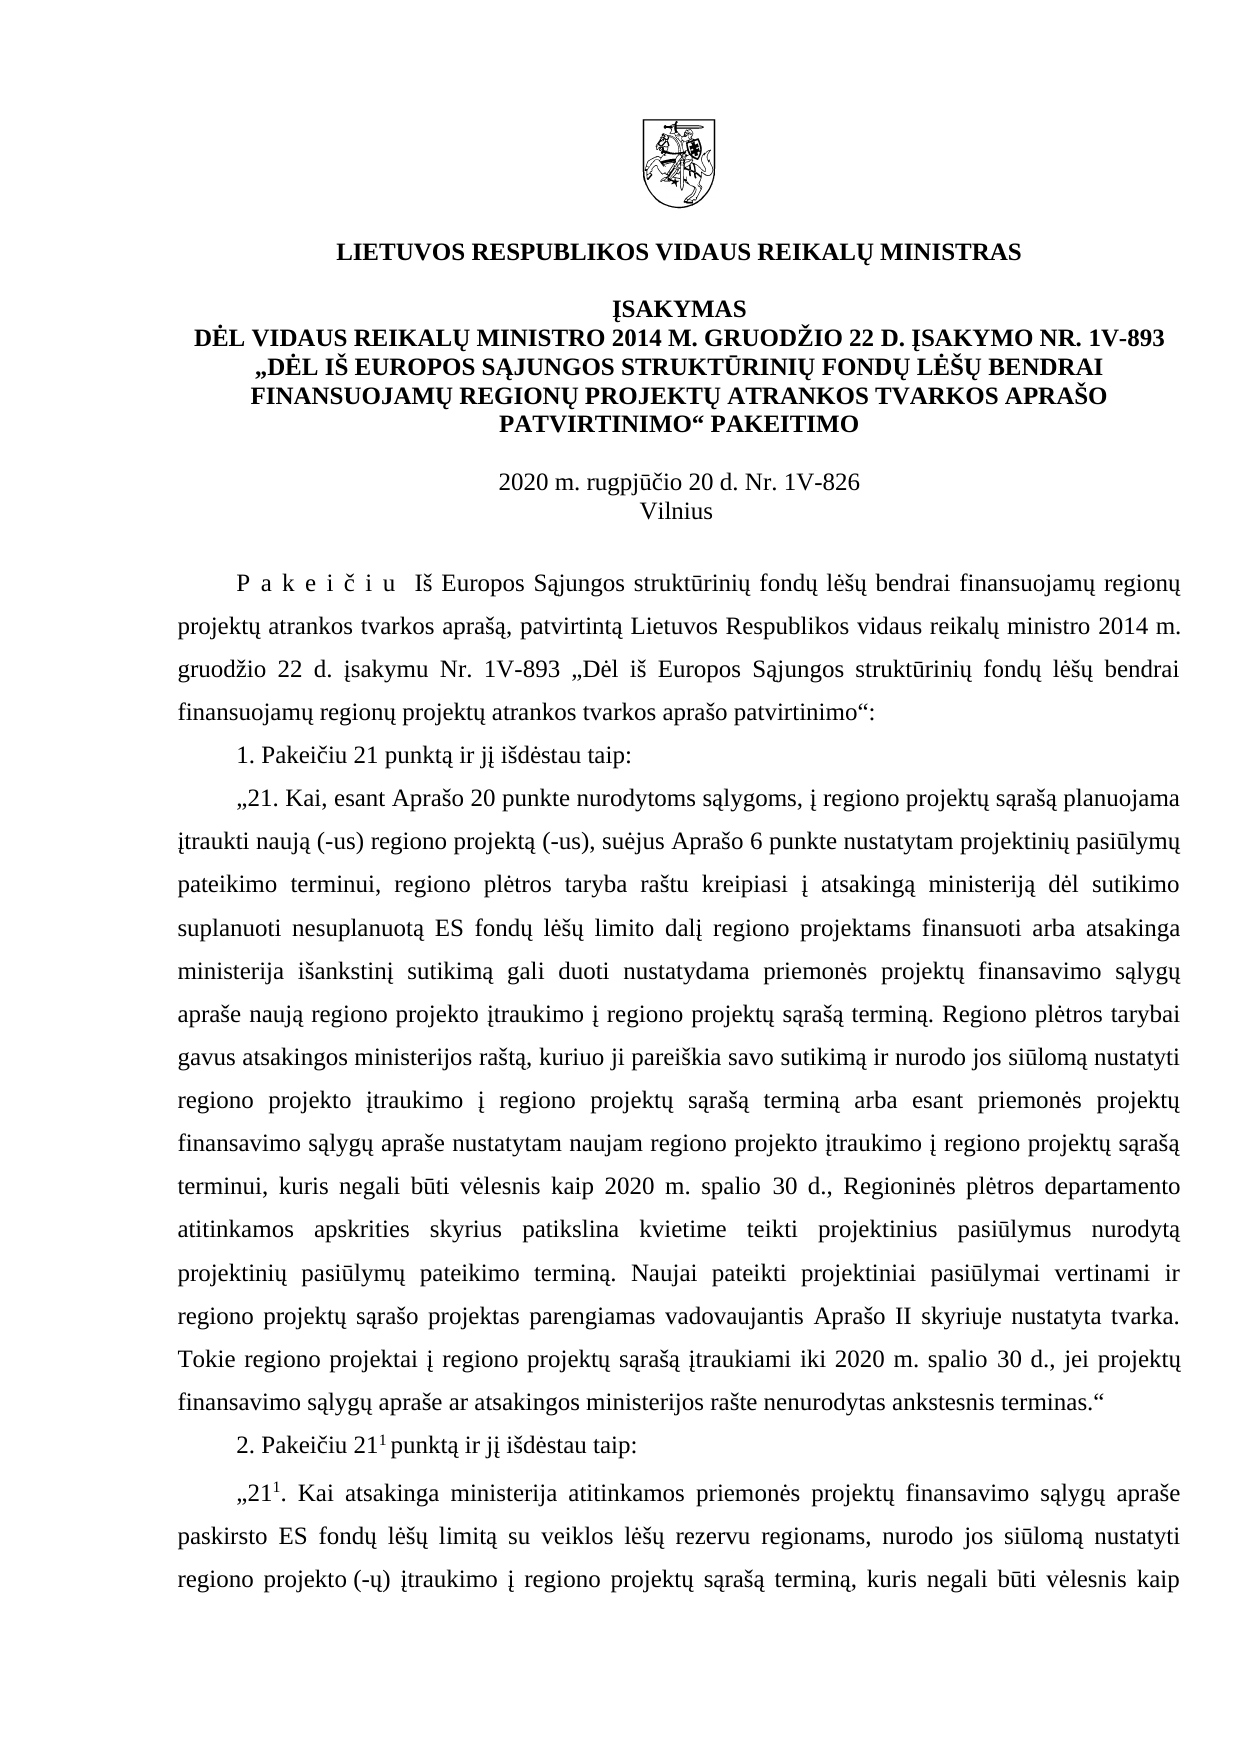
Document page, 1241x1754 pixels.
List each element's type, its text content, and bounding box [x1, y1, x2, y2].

text DĖL VIDAUS REIKALŲ MINISTRO 2014 M. GRUODŽIO 22 D. ĮSAKYMO NR. 1V-893 „DĖL IŠ EUROPOS SĄJUNGOS STRUKTŪRINIŲ FONDŲ LĖŠŲ BENDRAI FINANSUOJAMŲ REGIONŲ PROJEKTŲ ATRANKOS TVARKOS APRAŠO PATVIRTINIMO“ PAKEITIMO [177, 323, 1181, 438]
text „21. Kai, esant Aprašo 20 punkte nurodytoms sąlygoms, į regiono projektų sąrašą planuojama įtraukti naują (-us) regiono projektą (-us), suėjus Aprašo 6 punkte nustatytam projektinių pasiūlymų pateikimo terminui, regiono plėtros taryba raštu kreipiasi į atsakingą ministeriją dėl sutikimo suplanuoti nesuplanuotą ES fondų lėšų limito dalį regiono projektams finansuoti arba atsakinga ministerija išankstinį sutikimą gali duoti nustatydama priemonės projektų finansavimo sąlygų apraše naują regiono projekto įtraukimo į regiono projektų sąrašą terminą. Regiono plėtros tarybai gavus atsakingos ministerijos raštą, kuriuo ji pareiškia savo sutikimą ir nurodo jos siūlomą nustatyti regiono projekto įtraukimo į regiono projektų sąrašą terminą arba esant priemonės projektų finansavimo sąlygų apraše nustatytam naujam regiono projekto įtraukimo į regiono projektų sąrašą terminui, kuris negali būti vėlesnis kaip 2020 m. spalio 30 d., Regioninės plėtros departamento atitinkamos apskrities skyrius patikslina kvietime teikti projektinius pasiūlymus nurodytą projektinių pasiūlymų pateikimo terminą. Naujai pateikti projektiniai pasiūlymai vertinami ir regiono projektų sąrašo projektas parengiamas vadovaujantis Aprašo II skyriuje nustatyta tvarka. Tokie regiono projektai į regiono projektų sąrašą įtraukiami iki 2020 m. spalio 30 d., jei projektų finansavimo sąlygų apraše ar atsakingos ministerijos rašte nenurodytas ankstesnis terminas.“ [177, 783, 1181, 1416]
text Pakeičiu Iš Europos Sąjungos struktūrinių fondų lėšų bendrai finansuojamų regionų projektų atrankos tvarkos aprašą, patvirtintą Lietuvos Respublikos vidaus reikalų ministro 2014 m. gruodžio 22 d. įsakymu Nr. 1V-893 „Dėl iš Europos Sąjungos struktūrinių fondų lėšų bendrai finansuojamų regionų projektų atrankos tvarkos aprašo patvirtinimo“: [177, 568, 1181, 726]
text LIETUVOS RESPUBLIKOS VIDAUS REIKALŲ MINISTRAS [177, 237, 1181, 266]
text Vilnius [177, 496, 1181, 524]
text 1. Pakeičiu 21 punktą ir jį išdėstau taip: [177, 740, 1181, 769]
text 2020 m. rugpjūčio 20 d. Nr. 1V-826 [177, 467, 1181, 496]
text „211. Kai atsakinga ministerija atitinkamos priemonės projektų finansavimo sąlygų apraše paskirsto ES fondų lėšų limitą su veiklos lėšų rezervu regionams, nurodo jos siūlomą nustatyti regiono projekto (-ų) įtraukimo į regiono projektų sąrašą terminą, kuris negali būti vėlesnis kaip [177, 1478, 1181, 1593]
text ĮSAKYMAS [177, 294, 1181, 323]
text 2. Pakeičiu 211 punktą ir jį išdėstau taip: [177, 1430, 1181, 1459]
